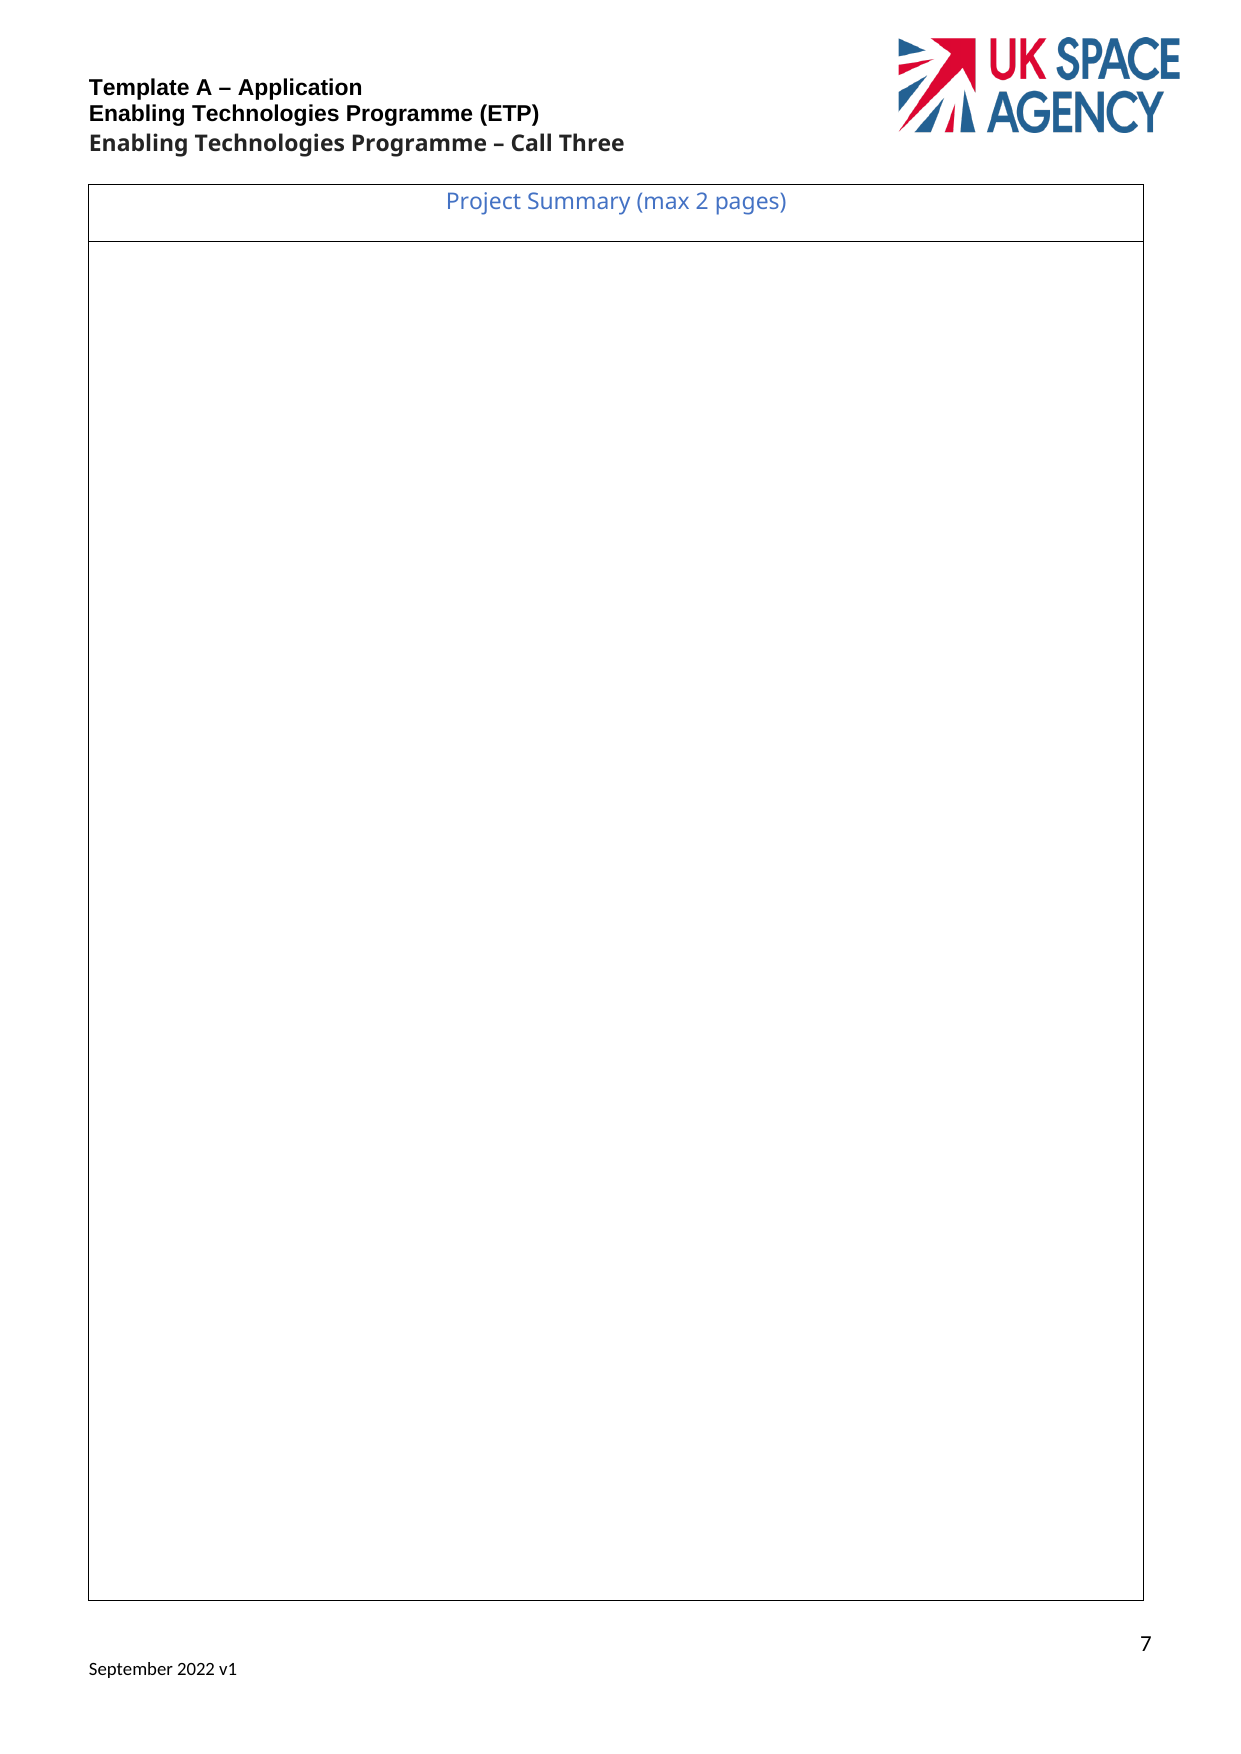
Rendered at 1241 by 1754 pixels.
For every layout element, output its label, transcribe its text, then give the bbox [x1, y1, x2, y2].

table_cell Project Summary (max 2 pages) [89, 185, 1143, 241]
table_cell [89, 242, 1143, 1599]
table_cell [1144, 184, 1155, 241]
table_cell [1144, 241, 1155, 1599]
